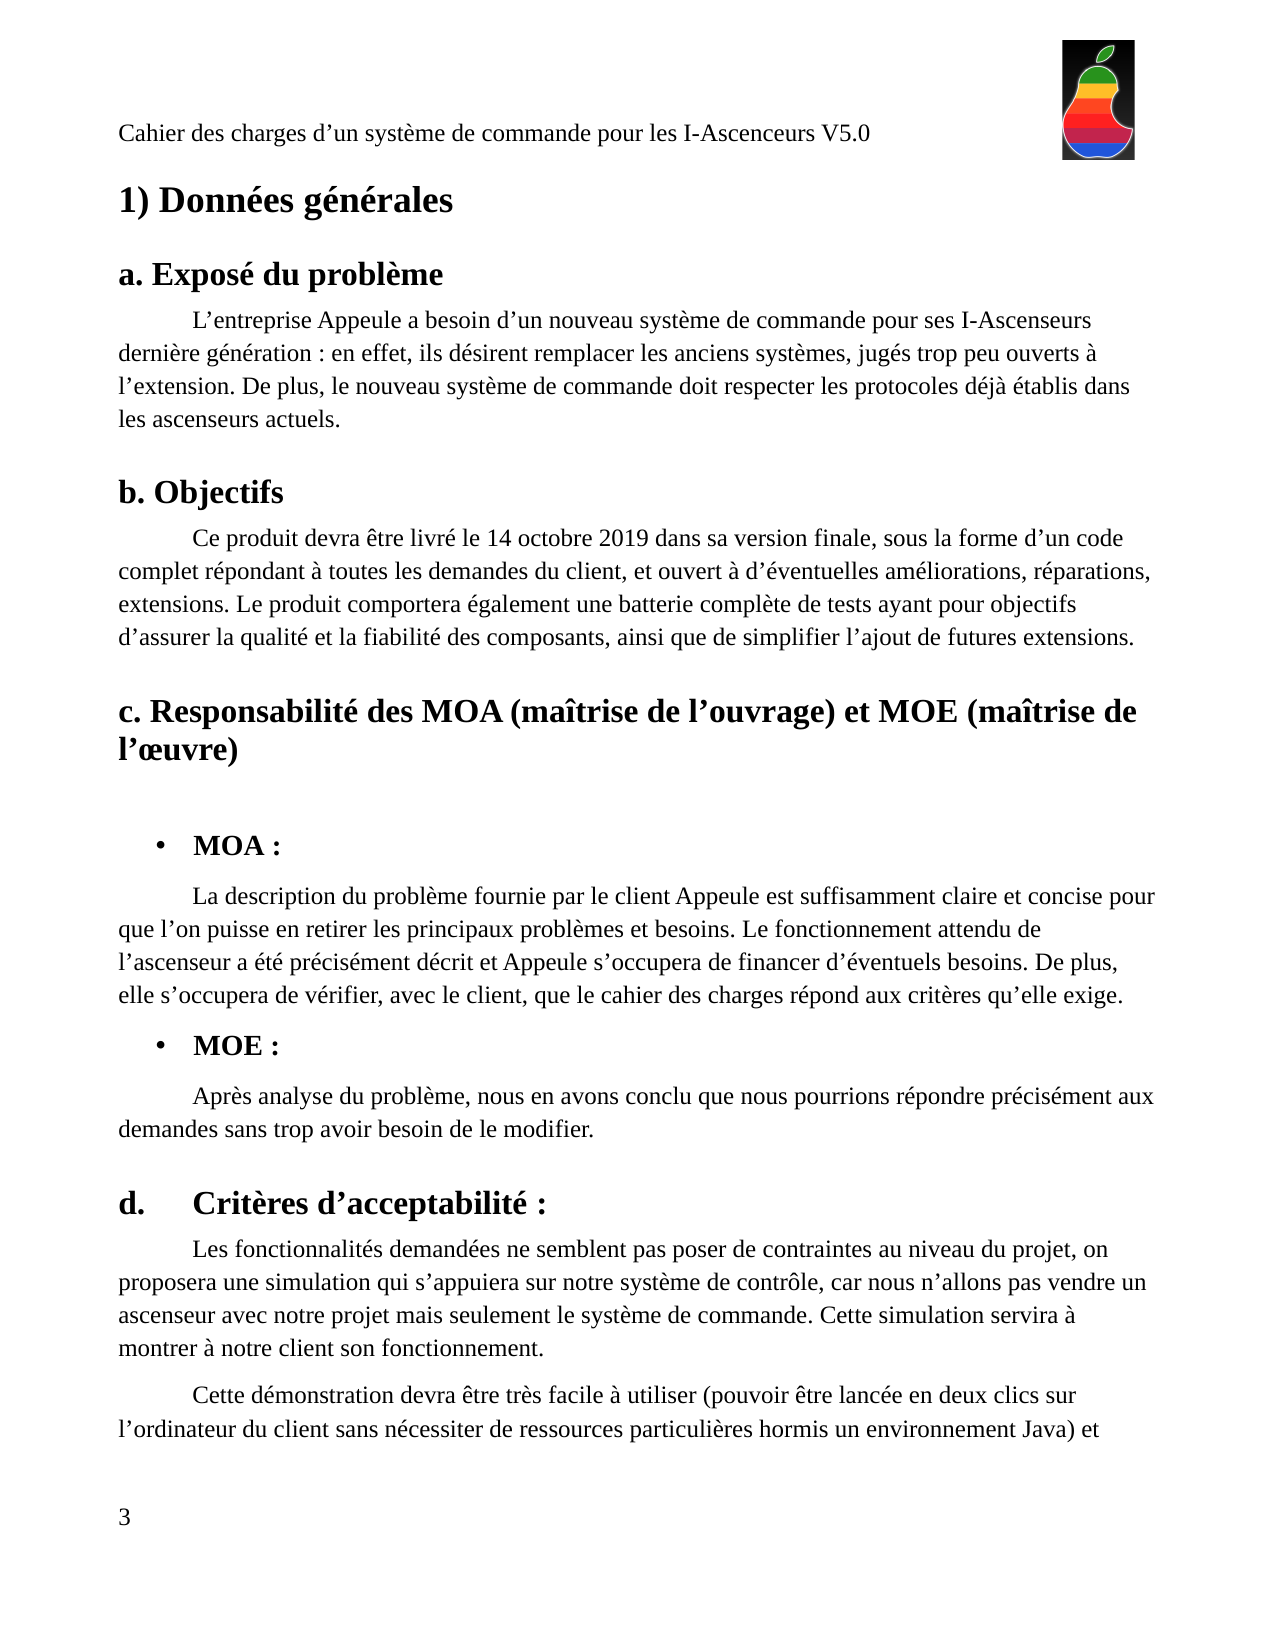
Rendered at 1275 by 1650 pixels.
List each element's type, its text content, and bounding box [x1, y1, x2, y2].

subtitle c. Responsabilité des MOA (maîtrise de l’ouvrage) et MOE (maîtrise de l’œuvre) [118, 691, 1157, 768]
text Les fonctionnalités demandées ne semblent pas poser de contraintes au niveau du projet, on proposera une simulation qui s’appuiera sur notre système de contrôle, car nous n’allons pas vendre un ascenseur avec notre projet mais seulement le système de commande. Cette simulation servira à montrer à notre client son fonctionnement. [118, 1234, 1157, 1362]
list MOA : [156, 828, 1157, 862]
subtitle a. Exposé du problème [118, 253, 1157, 292]
text L’entreprise Appeule a besoin d’un nouveau système de commande pour ses I-Ascenseurs dernière génération : en effet, ils désirent remplacer les anciens systèmes, jugés trop peu ouverts à l’extension. De plus, le nouveau système de commande doit respecter les protocoles déjà établis dans les ascenseurs actuels. [118, 305, 1157, 432]
subtitle d. Critères d’acceptabilité : [118, 1183, 1157, 1221]
text Après analyse du problème, nous en avons conclu que nous pourrions répondre précisément aux demandes sans trop avoir besoin de le modifier. [118, 1081, 1157, 1143]
subtitle 1) Données générales [118, 177, 1157, 220]
text La description du problème fournie par le client Appeule est suffisamment claire et concise pour que l’on puisse en retirer les principaux problèmes et besoins. Le fonctionnement attendu de l’ascenseur a été précisément décrit et Appeule s’occupera de financer d’éventuels besoins. De plus, elle s’occupera de vérifier, avec le client, que le cahier des charges répond aux critères qu’elle exige. [118, 881, 1157, 1009]
text Ce produit devra être livré le 14 octobre 2019 dans sa version finale, sous la forme d’un code complet répondant à toutes les demandes du client, et ouvert à d’éventuelles améliorations, réparations, extensions. Le produit comportera également une batterie complète de tests ayant pour objectifs d’assurer la qualité et la fiabilité des composants, ainsi que de simplifier l’ajout de futures extensions. [118, 523, 1157, 651]
list MOE : [156, 1028, 1157, 1062]
subtitle b. Objectifs [118, 472, 1157, 511]
text Cette démonstration devra être très facile à utiliser (pouvoir être lancée en deux clics sur l’ordinateur du client sans nécessiter de ressources particulières hormis un environnement Java) et [118, 1381, 1157, 1442]
picture [1062, 40, 1135, 160]
